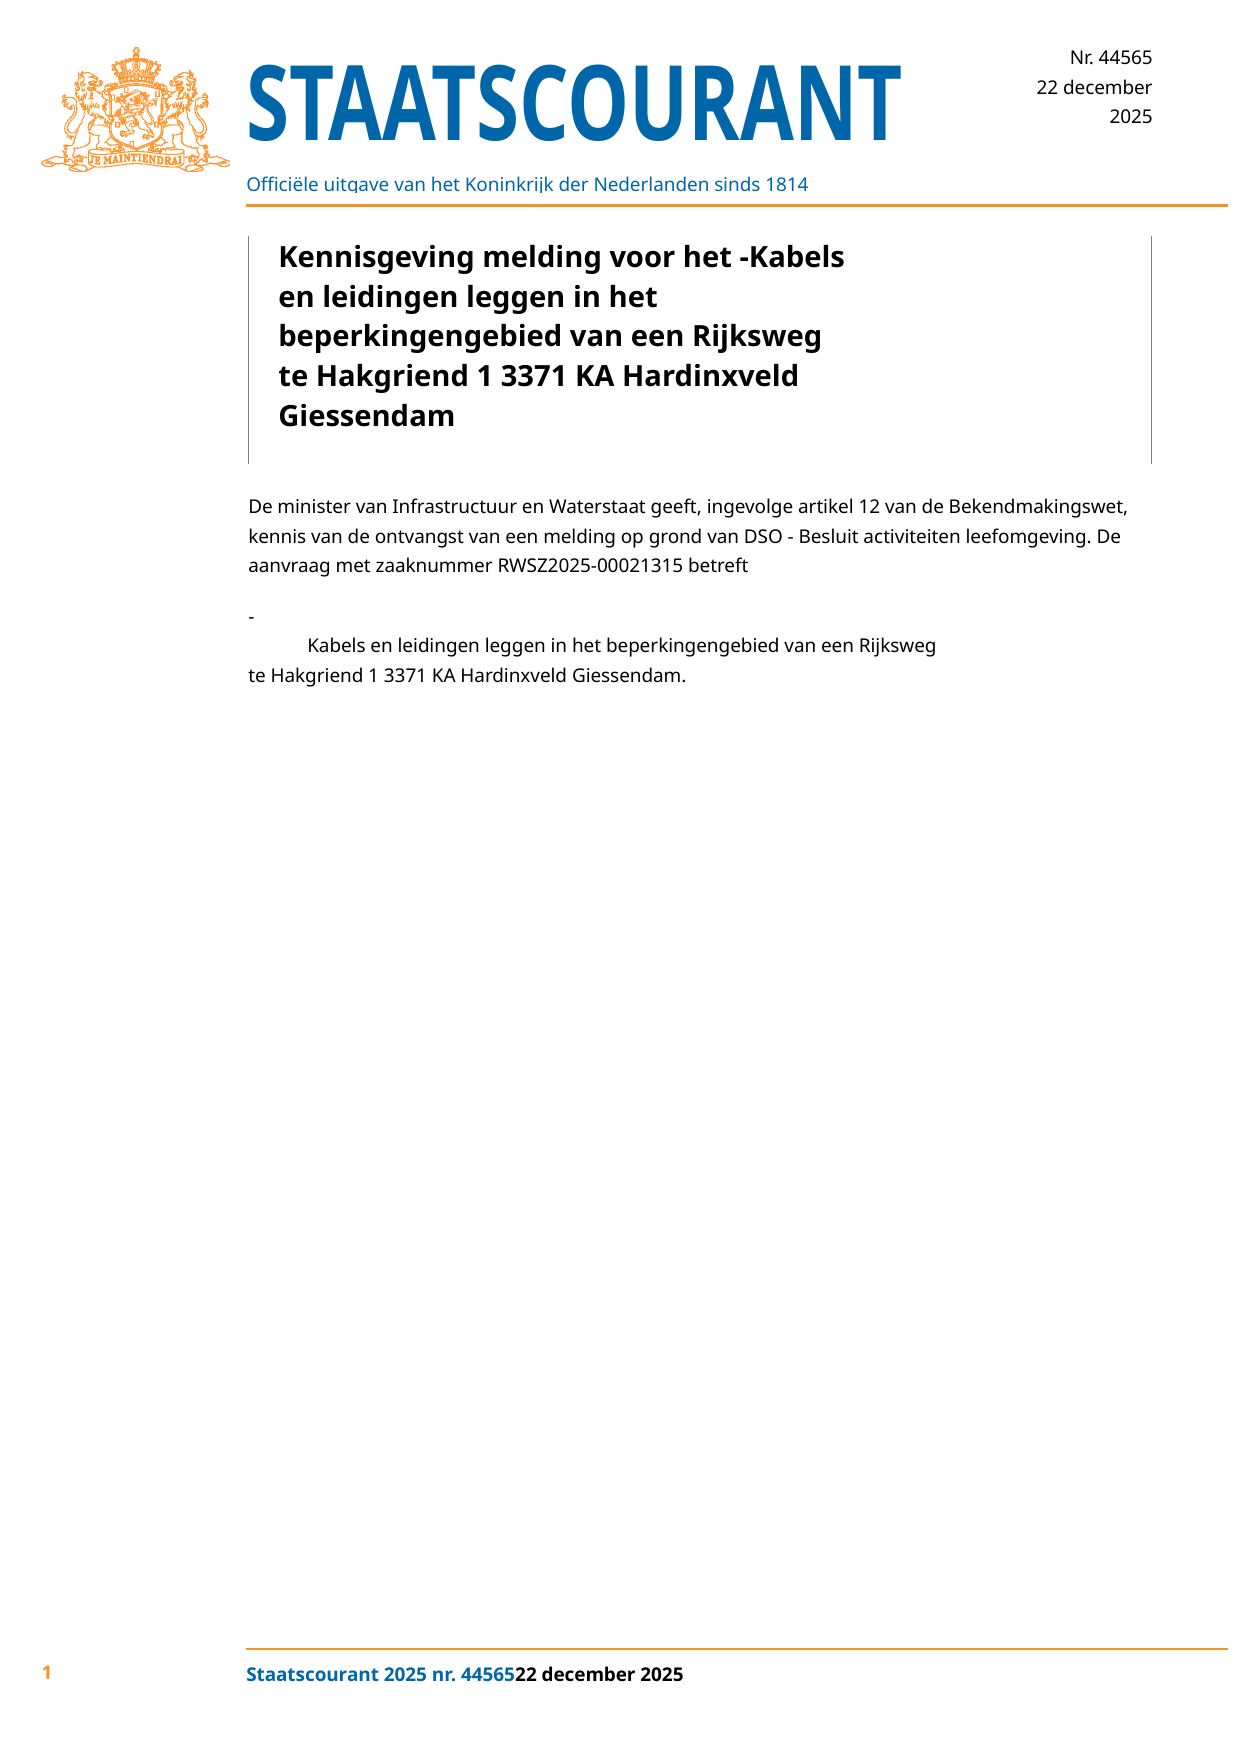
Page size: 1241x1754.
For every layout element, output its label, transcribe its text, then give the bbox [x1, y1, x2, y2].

table_header [850, 414, 1151, 464]
list Kabels en leidingen leggen in het beperkingengebied van een Rijksweg [248, 632, 1152, 658]
picture [41, 47, 231, 172]
table_header Kennisgeving melding voor het -Kabels en leidingen leggen in het beperkingengebied van een Rijksweg te Hakgriend 1 3371 KA Hardinxveld Giessendam [249, 236, 850, 464]
picture [912, 236, 1090, 414]
table_header [850, 236, 912, 413]
text De minister van Infrastructuur en Waterstaat geeft, ingevolge artikel 12 van de Bekendmakingswet, kennis van de ontvangst van een melding op grond van DSO - Besluit activiteiten leefomgeving. De aanvraag met zaaknummer RWSZ2025-00021315 betreft [248, 493, 1152, 578]
text te Hakgriend 1 3371 KA Hardinxveld Giessendam. [248, 662, 1152, 688]
table_header [1090, 236, 1151, 413]
